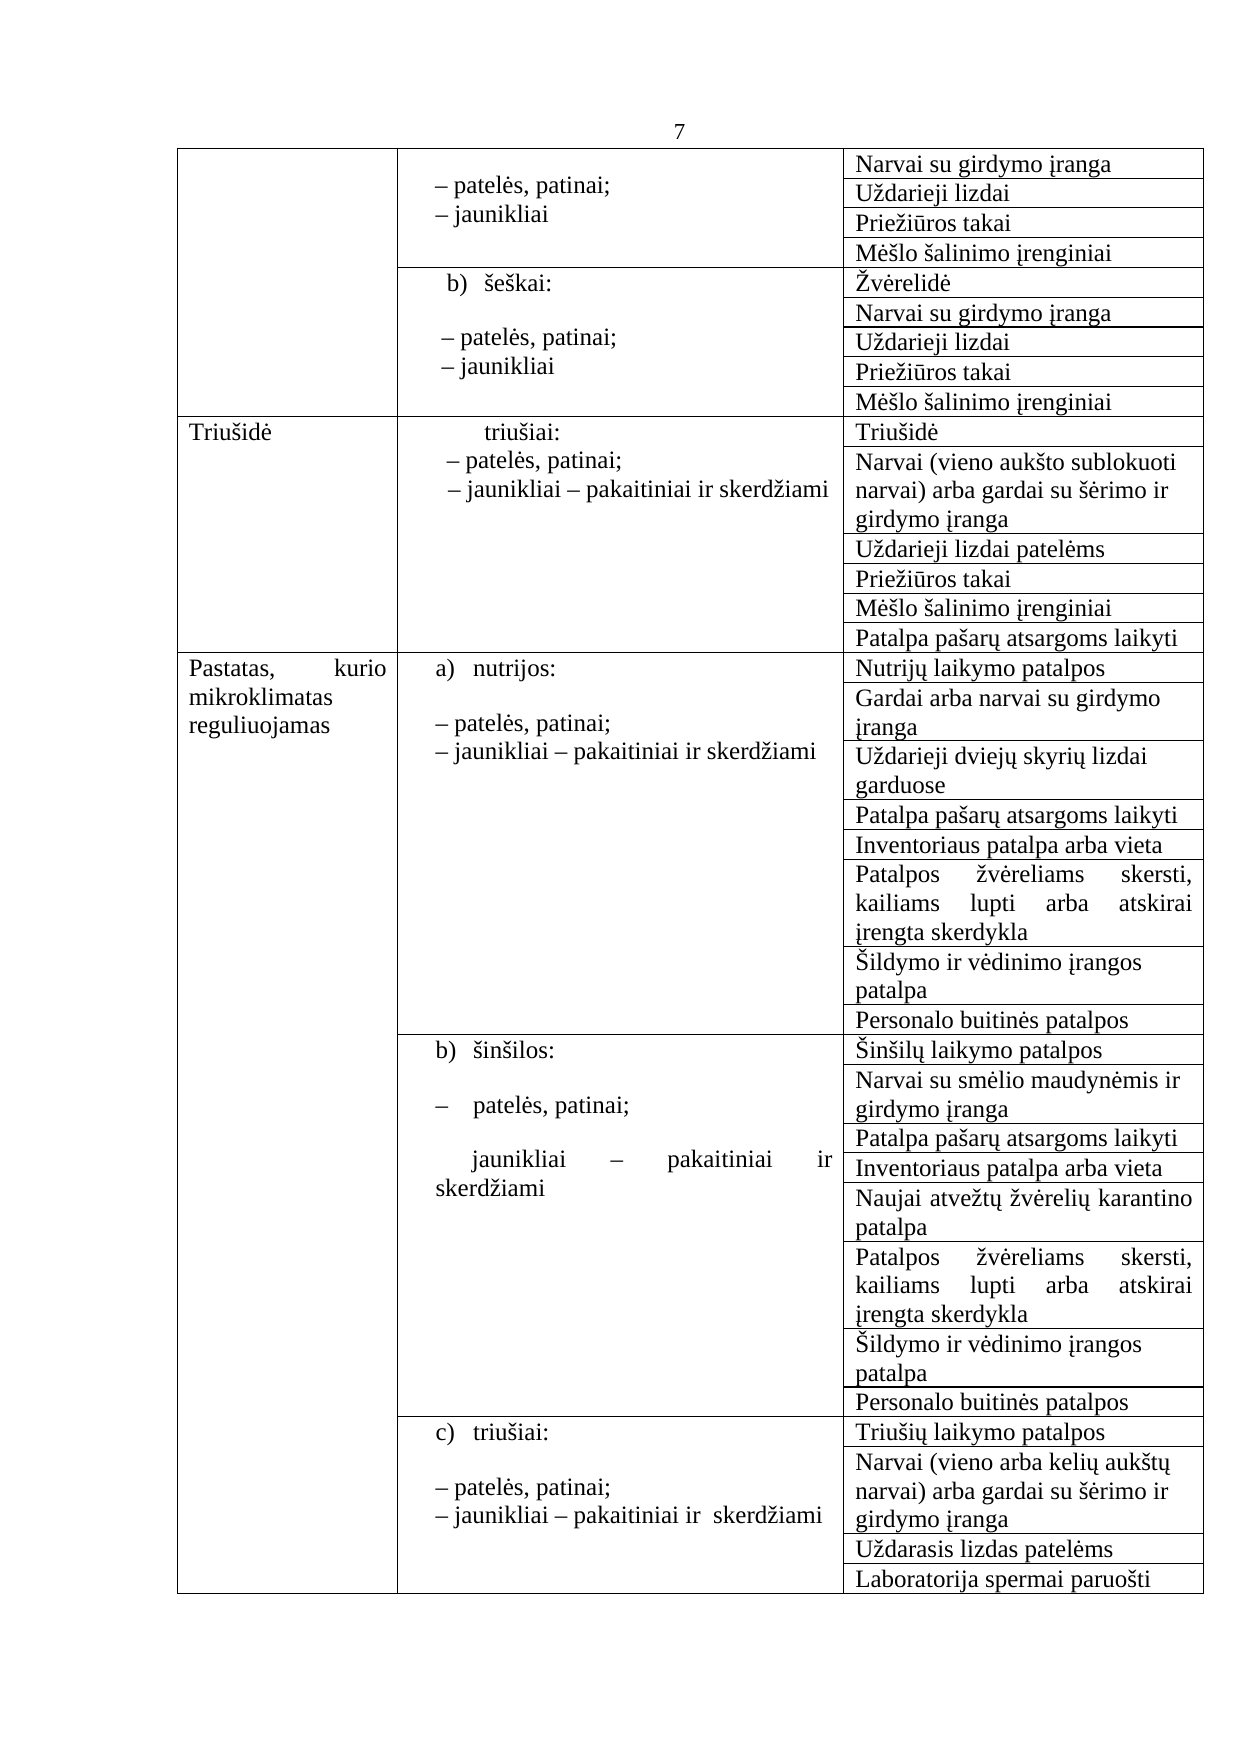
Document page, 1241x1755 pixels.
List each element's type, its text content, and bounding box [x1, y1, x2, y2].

table_cell [178, 149, 397, 416]
table_cell Priežiūros takai [844, 208, 1203, 237]
table_cell Patalpos žvėreliams skersti, kailiams lupti arba atskirai įrengta skerdykla [844, 1242, 1203, 1328]
table_cell Uždarieji dviejų skyrių lizdai garduose [844, 741, 1203, 799]
table_cell Laboratorija spermai paruošti [844, 1564, 1203, 1593]
table_cell Narvai su girdymo įranga [844, 149, 1203, 177]
table_cell c) triušiai: – patelės, patinai; – jaunikliai – pakaitiniai ir skerdžiami [398, 1417, 843, 1593]
table_cell b) šinšilos: – patelės, patinai; jaunikliai – pakaitiniai ir skerdžiami [398, 1035, 843, 1416]
table_cell Mėšlo šalinimo įrenginiai [844, 594, 1203, 622]
table_cell Nutrijų laikymo patalpos [844, 653, 1203, 682]
table_cell Naujai atvežtų žvėrelių karantino patalpa [844, 1183, 1203, 1241]
table_cell Uždarasis lizdas patelėms [844, 1534, 1203, 1563]
table_cell Šildymo ir vėdinimo įrangos patalpa [844, 1329, 1203, 1386]
table_cell Narvai (vieno aukšto sublokuoti narvai) arba gardai su šėrimo ir girdymo įranga [844, 447, 1203, 533]
table_cell Triušidė [178, 417, 397, 652]
table_cell a) nutrijos: – patelės, patinai; – jaunikliai – pakaitiniai ir skerdžiami [398, 653, 843, 1034]
table_cell Mėšlo šalinimo įrenginiai [844, 387, 1203, 416]
table_cell Šildymo ir vėdinimo įrangos patalpa [844, 947, 1203, 1004]
table_cell Patalpa pašarų atsargoms laikyti [844, 623, 1203, 652]
table_cell Narvai su smėlio maudynėmis ir girdymo įranga [844, 1065, 1203, 1122]
table_cell Gardai arba narvai su girdymo įranga [844, 683, 1203, 740]
table_cell Šinšilų laikymo patalpos [844, 1035, 1203, 1064]
table_cell Narvai (vieno arba kelių aukštų narvai) arba gardai su šėrimo ir girdymo įranga [844, 1447, 1203, 1533]
table_cell Inventoriaus patalpa arba vieta [844, 1153, 1203, 1182]
table_cell Priežiūros takai [844, 564, 1203, 592]
table_cell – patelės, patinai; – jaunikliai [398, 149, 843, 267]
table_cell Priežiūros takai [844, 357, 1203, 386]
table_cell Uždarieji lizdai [844, 179, 1203, 207]
table_cell Personalo buitinės patalpos [844, 1005, 1203, 1034]
table_cell Patalpa pašarų atsargoms laikyti [844, 1124, 1203, 1152]
table_cell Žvėrelidė [844, 268, 1203, 297]
table_cell Uždarieji lizdai patelėms [844, 534, 1203, 563]
table_cell Personalo buitinės patalpos [844, 1388, 1203, 1416]
table_cell Triušių laikymo patalpos [844, 1417, 1203, 1446]
table_cell Mėšlo šalinimo įrenginiai [844, 238, 1203, 267]
table_cell Patalpa pašarų atsargoms laikyti [844, 800, 1203, 829]
table_cell Inventoriaus patalpa arba vieta [844, 830, 1203, 858]
table_cell triušiai: – patelės, patinai; – jaunikliai – pakaitiniai ir skerdžiami [398, 417, 843, 652]
table_cell Pastatas, kurio mikroklimatas reguliuojamas [178, 653, 397, 1593]
table_cell Narvai su girdymo įranga [844, 298, 1203, 326]
table_cell b) šeškai: – patelės, patinai; – jaunikliai [398, 268, 843, 416]
table_cell Patalpos žvėreliams skersti, kailiams lupti arba atskirai įrengta skerdykla [844, 860, 1203, 946]
table_cell Triušidė [844, 417, 1203, 446]
table_cell Uždarieji lizdai [844, 328, 1203, 356]
